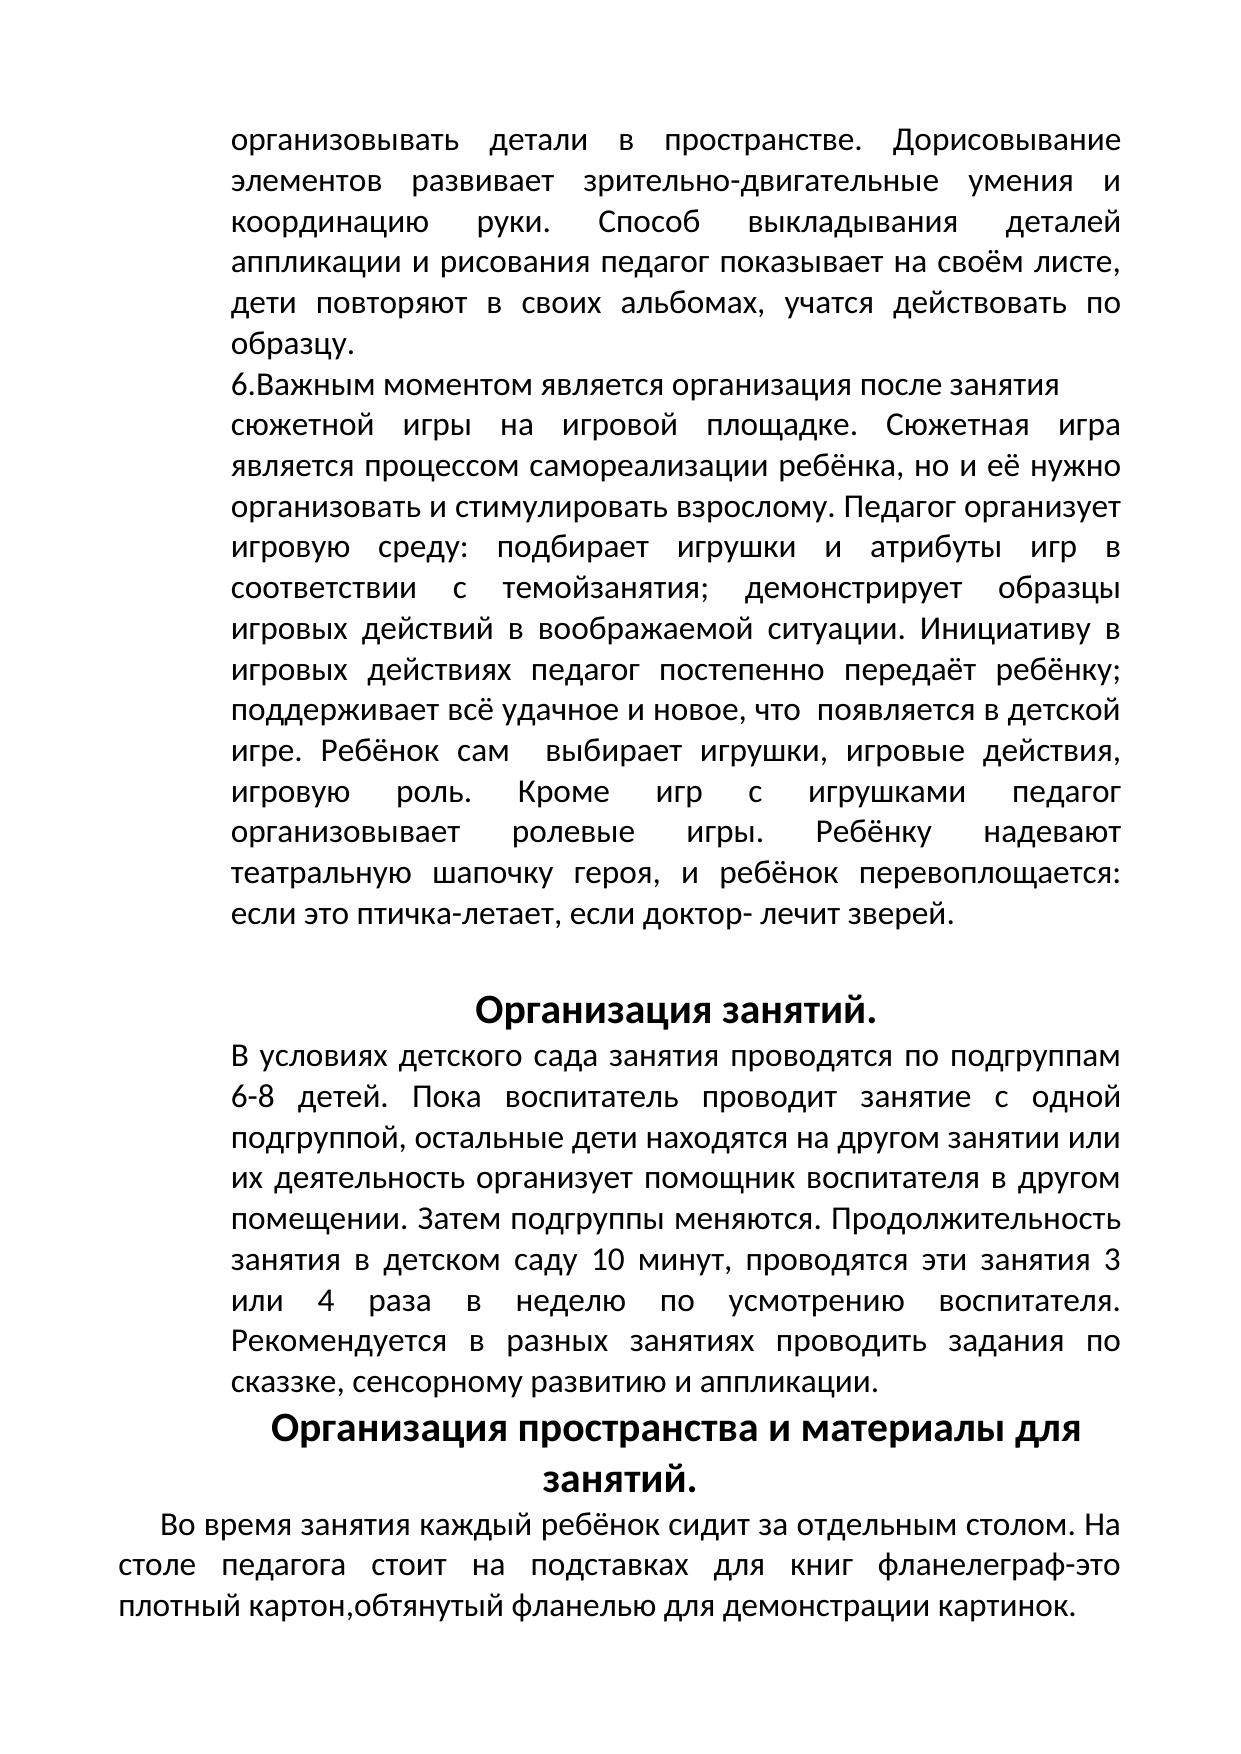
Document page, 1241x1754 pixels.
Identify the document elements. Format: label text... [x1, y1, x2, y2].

list организовывать детали в пространстве. Дорисовывание элементов развивает зрительно-двигательные умения и координацию руки. Способ выкладывания деталей аппликации и рисования педагог показывает на своём листе, дети повторяют в своих альбомах, учатся действовать по образцу. [193, 118, 1122, 362]
list В условиях детского сада занятия проводятся по подгруппам 6-8 детей. Пока воспитатель проводит занятие с одной подгруппой, остальные дети находятся на другом занятии или их деятельность организует помощник воспитателя в другом помещении. Затем подгруппы меняются. Продолжительность занятия в детском саду 10 минут, проводятся эти занятия 3 или 4 раза в неделю по усмотрению воспитателя. Рекомендуется в разных занятиях проводить задания по сказзке, сенсорному развитию и аппликации. [193, 1034, 1122, 1401]
list 6.Важным моментом является организация после занятия [193, 362, 1122, 403]
text Организация пространства и материалы для занятий. [118, 1401, 1122, 1503]
list сюжетной игры на игровой площадке. Сюжетная игра является процессом самореализации ребёнка, но и её нужно организовать и стимулировать взрослому. Педагог организует игровую среду: подбирает игрушки и атрибуты игр в соответствии с темойзанятия; демонстрирует образцы игровых действий в воображаемой ситуации. Инициативу в игровых действиях педагог постепенно передаёт ребёнку; поддерживает всё удачное и новое, что появляется в детской игре. Ребёнок сам выбирает игрушки, игровые действия, игровую роль. Кроме игр с игрушками педагог организовывает ролевые игры. Ребёнку надевают театральную шапочку героя, и ребёнок перевоплощается: если это птичка-летает, если доктор- лечит зверей. [193, 403, 1122, 933]
list Организация занятий. [193, 983, 1122, 1034]
text Во время занятия каждый ребёнок сидит за отдельным столом. На столе педагога стоит на подставках для книг фланелеграф-это плотный картон,обтянутый фланелью для демонстрации картинок. [118, 1503, 1122, 1625]
